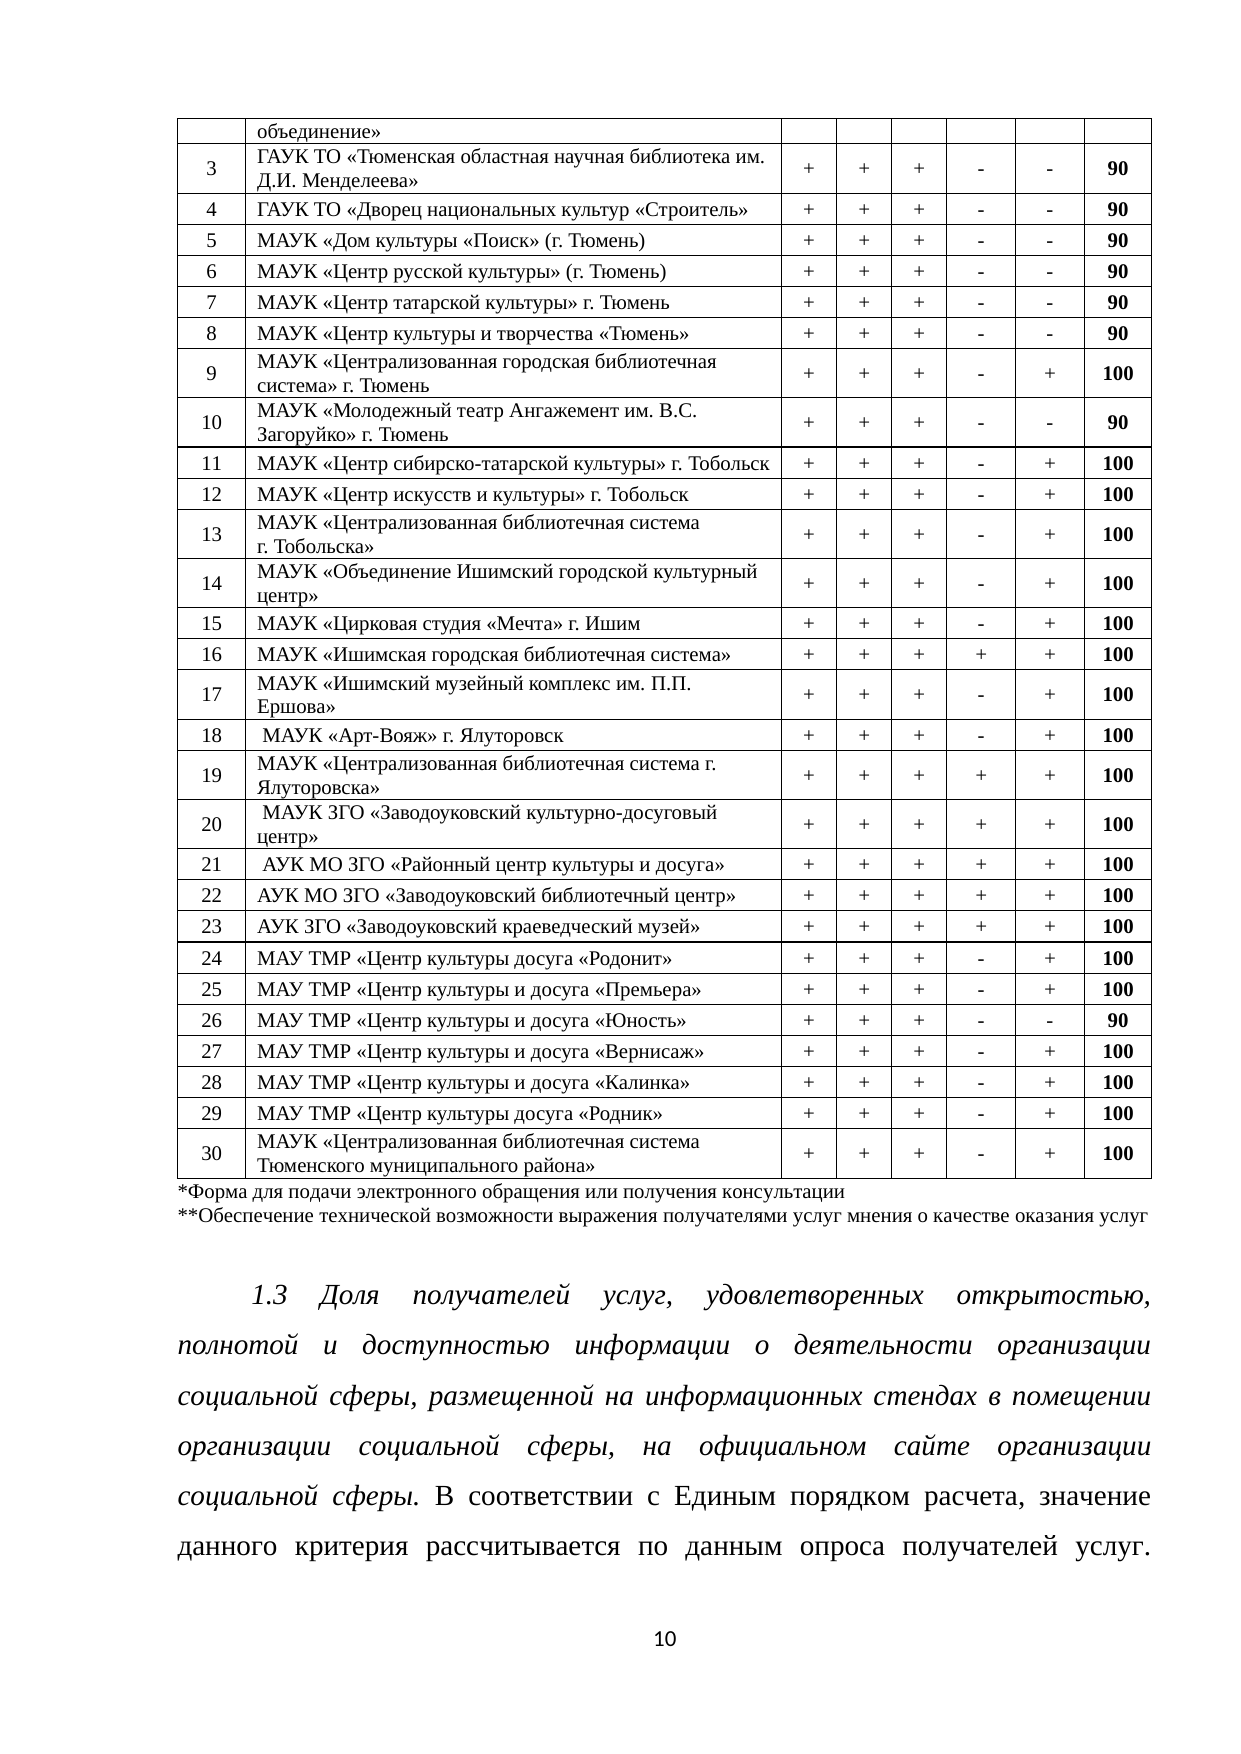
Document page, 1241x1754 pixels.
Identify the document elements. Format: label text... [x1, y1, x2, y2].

table_cell + [947, 911, 1015, 941]
table_cell + [947, 880, 1015, 910]
table_cell - [947, 1098, 1015, 1128]
table_cell + [837, 318, 891, 348]
table_cell + [892, 479, 946, 509]
table_cell + [782, 1129, 836, 1177]
table_cell + [1016, 479, 1084, 509]
table_cell 5 [178, 225, 245, 255]
table_cell ГАУК ТО «Тюменская областная научная библиотека им. Д.И. Менделеева» [246, 144, 781, 192]
table_cell + [892, 398, 946, 446]
table_cell МАУК «Центр культуры и творчества «Тюмень» [246, 318, 781, 348]
table_cell 90 [1085, 144, 1151, 192]
table_cell - [947, 943, 1015, 973]
table_cell МАУК «Ишимский музейный комплекс им. П.П. Ершова» [246, 670, 781, 718]
table_cell 100 [1085, 720, 1151, 750]
table_cell + [1016, 849, 1084, 879]
table_cell + [892, 194, 946, 223]
table_cell + [782, 559, 836, 607]
table_cell + [837, 144, 891, 192]
table_cell + [947, 751, 1015, 799]
table_cell 100 [1085, 943, 1151, 973]
table_cell 30 [178, 1129, 245, 1177]
table_cell + [892, 318, 946, 348]
table_cell + [892, 974, 946, 1004]
table_cell 100 [1085, 349, 1151, 397]
table_cell 20 [178, 800, 245, 848]
table_cell 22 [178, 880, 245, 910]
table_cell 21 [178, 849, 245, 879]
table_cell + [782, 349, 836, 397]
table_cell АУК МО ЗГО «Районный центр культуры и досуга» [246, 849, 781, 879]
table_cell + [947, 849, 1015, 879]
table_cell МАУК «Централизованная библиотечная система Тюменского муниципального района» [246, 1129, 781, 1177]
table_cell + [782, 608, 836, 638]
table_cell + [782, 448, 836, 478]
table_cell + [837, 1129, 891, 1177]
table_cell + [892, 256, 946, 286]
table_cell АУК МО ЗГО «Заводоуковский библиотечный центр» [246, 880, 781, 910]
table_cell + [782, 720, 836, 750]
table_cell + [1016, 448, 1084, 478]
table_cell + [837, 720, 891, 750]
table_cell + [837, 639, 891, 669]
table_cell 100 [1085, 608, 1151, 638]
table_cell МАУК «Центр искусств и культуры» г. Тобольск [246, 479, 781, 509]
table_cell + [782, 225, 836, 255]
table_cell МАУК «Молодежный театр Ангажемент им. В.С. Загоруйко» г. Тюмень [246, 398, 781, 446]
table_cell - [947, 349, 1015, 397]
table_cell + [1016, 880, 1084, 910]
table_cell - [947, 974, 1015, 1004]
table_cell МАУК «Централизованная городская библиотечная система» г. Тюмень [246, 349, 781, 397]
table_cell + [1016, 751, 1084, 799]
table_cell 90 [1085, 287, 1151, 317]
table_cell + [892, 670, 946, 718]
table_cell - [947, 559, 1015, 607]
table_cell 12 [178, 479, 245, 509]
table_cell 8 [178, 318, 245, 348]
table_cell 18 [178, 720, 245, 750]
table_cell - [947, 318, 1015, 348]
table_cell МАУК «Центр татарской культуры» г. Тюмень [246, 287, 781, 317]
table_cell МАУ ТМР «Центр культуры и досуга «Премьера» [246, 974, 781, 1004]
table_cell - [947, 194, 1015, 223]
table_cell + [782, 849, 836, 879]
table_cell + [837, 1036, 891, 1066]
table_cell МАУК «Дом культуры «Поиск» (г. Тюмень) [246, 225, 781, 255]
table_cell + [837, 1098, 891, 1128]
table_cell - [947, 119, 1015, 143]
table_cell 9 [178, 349, 245, 397]
table_cell - [947, 608, 1015, 638]
table_cell - [1016, 318, 1084, 348]
table_cell + [1016, 1129, 1084, 1177]
table_cell + [837, 194, 891, 223]
table_cell - [947, 256, 1015, 286]
table_cell МАУК «Центр сибирско-татарской культуры» г. Тобольск [246, 448, 781, 478]
table_cell МАУ ТМР «Центр культуры и досуга «Юность» [246, 1005, 781, 1035]
table_cell + [782, 510, 836, 558]
table_cell + [837, 559, 891, 607]
table_cell 3 [178, 144, 245, 192]
table_cell + [837, 911, 891, 941]
table_cell + [1016, 1036, 1084, 1066]
table_cell МАУК «Арт-Вояж» г. Ялуторовск [246, 720, 781, 750]
table_cell 4 [178, 194, 245, 223]
table_cell + [782, 911, 836, 941]
table_cell + [837, 448, 891, 478]
table_cell 100 [1085, 849, 1151, 879]
table_cell 100 [1085, 639, 1151, 669]
table_cell + [837, 751, 891, 799]
table_cell + [892, 1005, 946, 1035]
table_cell - [1016, 1005, 1084, 1035]
table_cell 100 [1085, 1036, 1151, 1066]
table_cell + [892, 639, 946, 669]
table_cell 100 [1085, 559, 1151, 607]
table_cell + [782, 479, 836, 509]
table_cell 14 [178, 559, 245, 607]
table_cell + [782, 256, 836, 286]
table_cell МАУ ТМР «Центр культуры досуга «Родник» [246, 1098, 781, 1128]
table_cell + [782, 670, 836, 718]
table_cell + [892, 751, 946, 799]
table_cell + [892, 720, 946, 750]
table_cell + [1016, 639, 1084, 669]
table_cell + [837, 943, 891, 973]
table_cell 10 [178, 398, 245, 446]
table_cell + [892, 225, 946, 255]
table_cell - [947, 1129, 1015, 1177]
table_cell + [782, 1005, 836, 1035]
table_cell 100 [1085, 1129, 1151, 1177]
table_cell + [892, 1098, 946, 1128]
table_cell + [837, 800, 891, 848]
table_cell [837, 119, 891, 143]
table_cell 90 [1085, 256, 1151, 286]
table_cell - [947, 1005, 1015, 1035]
table_cell + [837, 849, 891, 879]
table_cell МАУК ЗГО «Заводоуковский культурно-досуговый центр» [246, 800, 781, 848]
table_cell + [892, 1067, 946, 1097]
table_cell 100 [1085, 1098, 1151, 1128]
table_cell 100 [1085, 880, 1151, 910]
table_cell + [1016, 608, 1084, 638]
table_cell 17 [178, 670, 245, 718]
table_cell + [1016, 1067, 1084, 1097]
table_cell + [892, 1036, 946, 1066]
table_cell + [892, 849, 946, 879]
table_cell 15 [178, 608, 245, 638]
table_cell 29 [178, 1098, 245, 1128]
table_cell 11 [178, 448, 245, 478]
table_cell - [947, 398, 1015, 446]
table_cell 23 [178, 911, 245, 941]
table_cell 25 [178, 974, 245, 1004]
table_cell + [837, 349, 891, 397]
table_cell МАУ ТМР «Центр культуры досуга «Родонит» [246, 943, 781, 973]
table_cell + [1016, 349, 1084, 397]
table_cell 90 [1085, 194, 1151, 223]
table_cell + [1016, 670, 1084, 718]
table_cell 27 [178, 1036, 245, 1066]
table_cell - [947, 225, 1015, 255]
table_cell - [1016, 225, 1084, 255]
table_cell [1016, 119, 1084, 143]
table_cell - [1016, 256, 1084, 286]
table_cell + [1016, 1098, 1084, 1128]
table_cell + [837, 510, 891, 558]
table_cell - [1016, 287, 1084, 317]
table_cell + [892, 800, 946, 848]
table_cell 100 [1085, 510, 1151, 558]
text *Форма для подачи электронного обращения или получения консультации [177, 1179, 1152, 1203]
table_cell 100 [1085, 479, 1151, 509]
table_cell 6 [178, 256, 245, 286]
table_cell - [1016, 144, 1084, 192]
table_cell + [837, 974, 891, 1004]
table_cell МАУК «Центр русской культуры» (г. Тюмень) [246, 256, 781, 286]
table_cell + [837, 256, 891, 286]
table_cell + [837, 880, 891, 910]
table_cell + [1016, 911, 1084, 941]
table_cell МАУК «Объединение Ишимский городской культурный центр» [246, 559, 781, 607]
table_cell ГАУК ТО «Дворец национальных культур «Строитель» [246, 194, 781, 223]
table_cell + [892, 287, 946, 317]
table_cell + [947, 800, 1015, 848]
table_cell 100 [1085, 800, 1151, 848]
table_cell - [947, 510, 1015, 558]
table_cell 90 [1085, 225, 1151, 255]
table_cell + [782, 974, 836, 1004]
table_cell 100 [1085, 1067, 1151, 1097]
table_cell + [1016, 943, 1084, 973]
table_cell МАУК «Централизованная библиотечная система г. Ялуторовска» [246, 751, 781, 799]
table_cell - [947, 144, 1015, 192]
table_cell 13 [178, 510, 245, 558]
table_cell + [782, 943, 836, 973]
table_cell 90 [1085, 318, 1151, 348]
table_cell [1085, 119, 1151, 143]
table_cell + [947, 639, 1015, 669]
table_cell + [837, 225, 891, 255]
table_cell АУК ЗГО «Заводоуковский краеведческий музей» [246, 911, 781, 941]
table_cell + [1016, 974, 1084, 1004]
table_cell + [892, 911, 946, 941]
table_cell объединение» [246, 119, 781, 143]
table_cell + [782, 287, 836, 317]
table_cell + [892, 943, 946, 973]
table_cell + [837, 479, 891, 509]
table_cell 90 [1085, 1005, 1151, 1035]
table_cell + [782, 751, 836, 799]
table_cell - [947, 670, 1015, 718]
table_cell + [782, 1067, 836, 1097]
table_cell + [892, 1129, 946, 1177]
table_cell - [1016, 398, 1084, 446]
text 1.3 Доля получателей услуг, удовлетворенных открытостью, полнотой и доступностью информации о деятельности организации социальной сферы, размещенной на информационных стендах в помещении организации социальной сферы, на официальном сайте организации социальной сферы. В соответствии с Единым порядком расчета, значение данного критерия рассчитывается по данным опроса получателей услуг. [177, 1277, 1152, 1562]
table_cell + [892, 144, 946, 192]
table_cell 7 [178, 287, 245, 317]
table_cell МАУК «Ишимская городская библиотечная система» [246, 639, 781, 669]
text **Обеспечение технической возможности выражения получателями услуг мнения о качестве оказания услуг [177, 1203, 1152, 1227]
table_cell 26 [178, 1005, 245, 1035]
table_cell 100 [1085, 974, 1151, 1004]
table_cell + [892, 349, 946, 397]
table_cell + [837, 1005, 891, 1035]
table_cell + [837, 1067, 891, 1097]
table_cell + [892, 448, 946, 478]
table_cell + [892, 510, 946, 558]
table_cell - [947, 287, 1015, 317]
table_cell 16 [178, 639, 245, 669]
table_cell - [947, 448, 1015, 478]
table_cell - [947, 479, 1015, 509]
table_cell - [947, 1067, 1015, 1097]
table_cell 100 [1085, 751, 1151, 799]
table_cell МАУ ТМР «Центр культуры и досуга «Калинка» [246, 1067, 781, 1097]
table_cell - [947, 1036, 1015, 1066]
table_cell 90 [1085, 398, 1151, 446]
table_cell + [837, 608, 891, 638]
table_cell + [837, 287, 891, 317]
table_cell 24 [178, 943, 245, 973]
table_cell + [782, 318, 836, 348]
table_cell - [947, 720, 1015, 750]
table_cell + [782, 398, 836, 446]
table_cell + [782, 800, 836, 848]
table_cell + [892, 608, 946, 638]
table_cell + [892, 559, 946, 607]
table_cell + [782, 880, 836, 910]
table_cell + [1016, 559, 1084, 607]
table_cell МАУК «Цирковая студия «Мечта» г. Ишим [246, 608, 781, 638]
table_cell + [1016, 800, 1084, 848]
table_cell + [837, 398, 891, 446]
table_cell + [782, 1098, 836, 1128]
table_cell МАУК «Централизованная библиотечная система г. Тобольска» [246, 510, 781, 558]
table_cell + [837, 670, 891, 718]
table_cell + [1016, 510, 1084, 558]
table_cell 100 [1085, 448, 1151, 478]
table_cell МАУ ТМР «Центр культуры и досуга «Вернисаж» [246, 1036, 781, 1066]
table_cell - [1016, 194, 1084, 223]
table_cell + [892, 880, 946, 910]
table_cell [892, 119, 946, 143]
table_cell [178, 119, 245, 143]
table_cell + [782, 194, 836, 223]
table_cell + [782, 639, 836, 669]
table_cell 19 [178, 751, 245, 799]
table_cell [782, 119, 836, 143]
table_cell + [1016, 720, 1084, 750]
table_cell 100 [1085, 911, 1151, 941]
table_cell 100 [1085, 670, 1151, 718]
table_cell 28 [178, 1067, 245, 1097]
table_cell + [782, 144, 836, 192]
table_cell + [782, 1036, 836, 1066]
